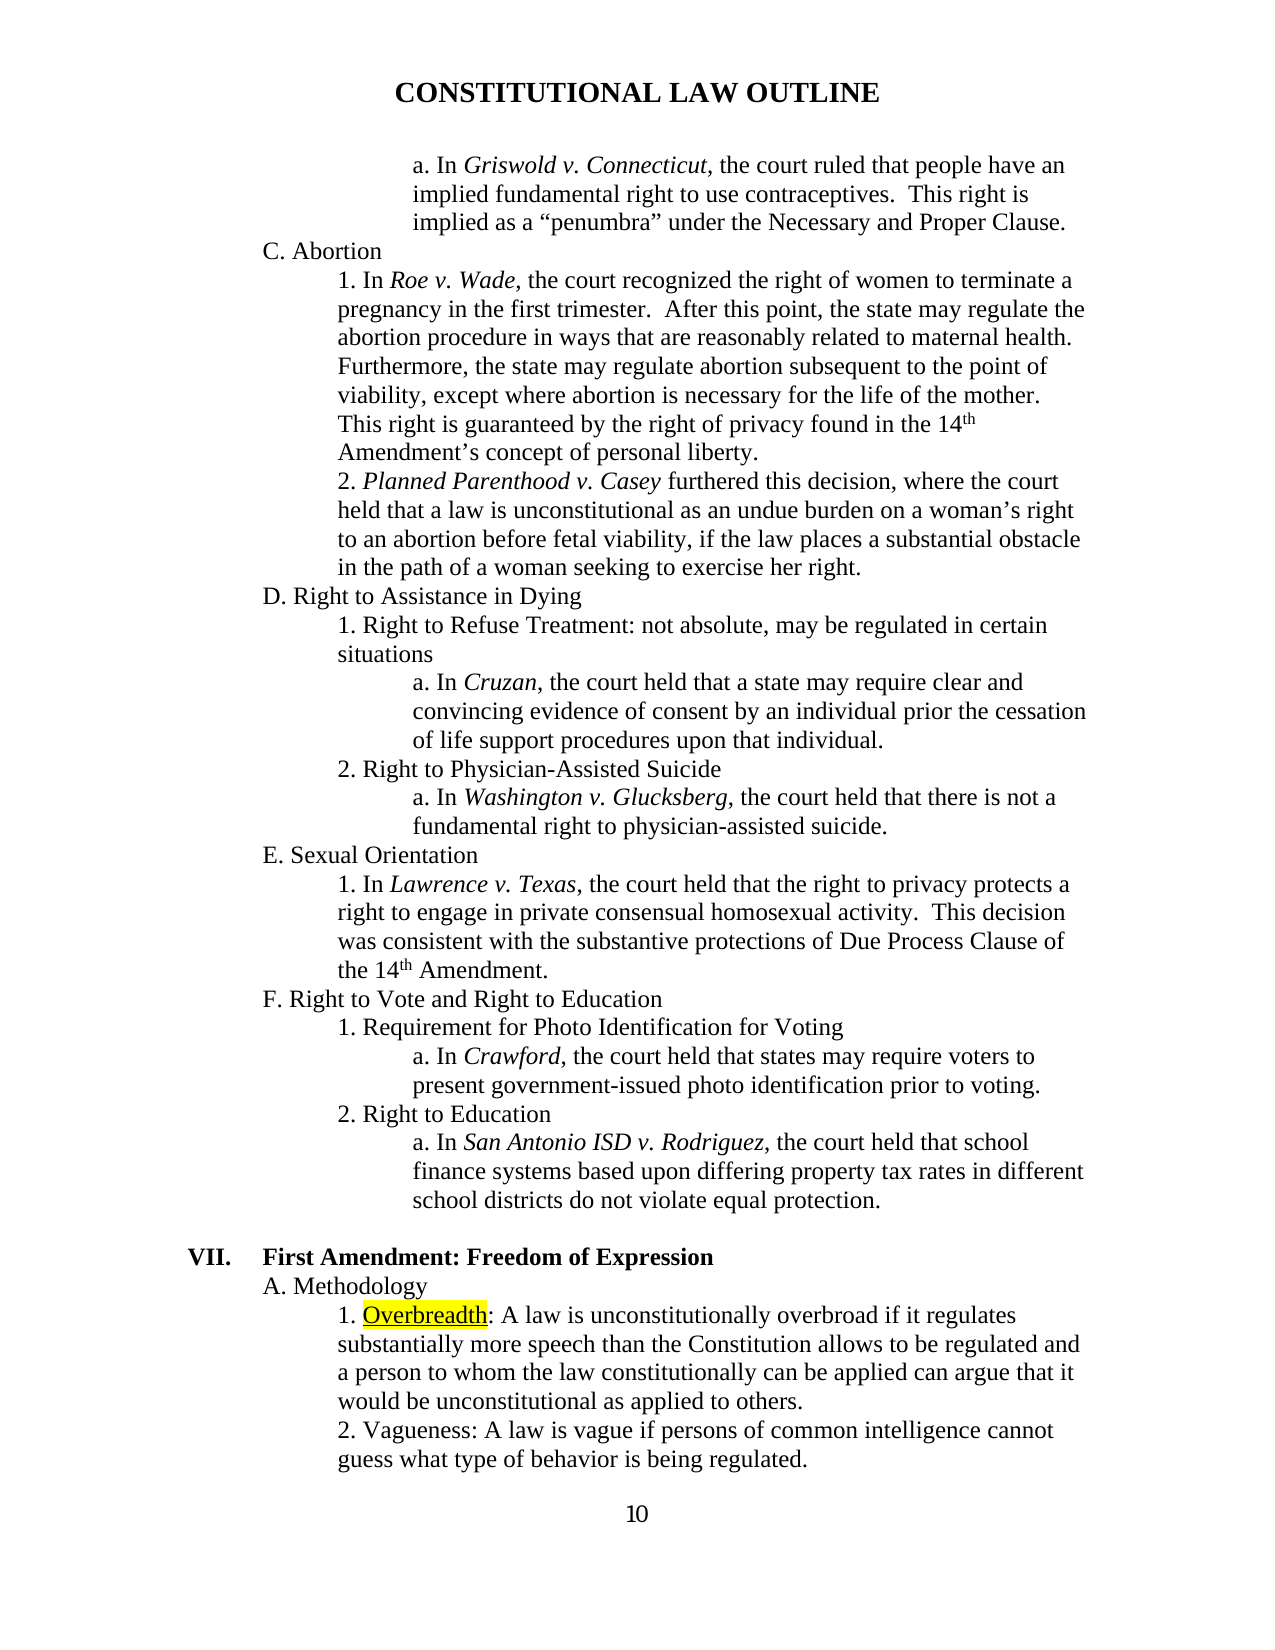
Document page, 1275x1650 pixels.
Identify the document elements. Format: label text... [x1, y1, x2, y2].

text a. In Crawford, the court held that states may require voters to present government-issued photo identification prior to voting. [412, 1041, 1087, 1099]
text 2. Right to Physician-Assisted Suicide [187, 754, 1087, 782]
text 1. Overbreadth: A law is unconstitutionally overbroad if it regulates substantially more speech than the Constitution allows to be regulated and a person to whom the law constitutionally can be applied can argue that it would be unconstitutional as applied to others. [337, 1300, 1087, 1415]
text 1. In Roe v. Wade, the court recognized the right of women to terminate a pregnancy in the first trimester. After this point, the state may regulate the abortion procedure in ways that are reasonably related to maternal health. Furthermore, the state may regulate abortion subsequent to the point of viability, except where abortion is necessary for the life of the mother. This right is guaranteed by the right of privacy found in the 14th Amendment’s concept of personal liberty. [337, 265, 1087, 466]
text a. In San Antonio ISD v. Rodriguez, the court held that school finance systems based upon differing property tax rates in different school districts do not violate equal protection. [412, 1127, 1087, 1214]
text a. In Washington v. Glucksberg, the court held that there is not a fundamental right to physician-assisted suicide. [412, 782, 1087, 840]
text VII. First Amendment: Freedom of Expression [187, 1242, 1087, 1271]
text a. In Cruzan, the court held that a state may require clear and convincing evidence of consent by an individual prior the cessation of life support procedures upon that individual. [412, 667, 1087, 754]
text E. Sexual Orientation [187, 840, 1087, 869]
text 2. Right to Education [187, 1099, 1087, 1127]
text 1. Right to Refuse Treatment: not absolute, may be regulated in certain situations [337, 610, 1087, 667]
text 1. Requirement for Photo Identification for Voting [187, 1012, 1087, 1041]
text a. In Griswold v. Connecticut, the court ruled that people have an implied fundamental right to use contraceptives. This right is implied as a “penumbra” under the Necessary and Proper Clause. [412, 150, 1087, 236]
text 1. In Lawrence v. Texas, the court held that the right to privacy protects a right to engage in private consensual homosexual activity. This decision was consistent with the substantive protections of Due Process Clause of the 14th Amendment. [337, 869, 1087, 984]
text 2. Planned Parenthood v. Casey furthered this decision, where the court held that a law is unconstitutional as an undue burden on a woman’s right to an abortion before fetal viability, if the law places a substantial obstacle in the path of a woman seeking to exercise her right. [337, 466, 1087, 581]
text A. Methodology [187, 1271, 1087, 1300]
text 2. Vagueness: A law is vague if persons of common intelligence cannot guess what type of behavior is being regulated. [337, 1415, 1087, 1472]
text F. Right to Vote and Right to Education [187, 984, 1087, 1012]
text C. Abortion [187, 236, 1087, 265]
text D. Right to Assistance in Dying [187, 581, 1087, 610]
